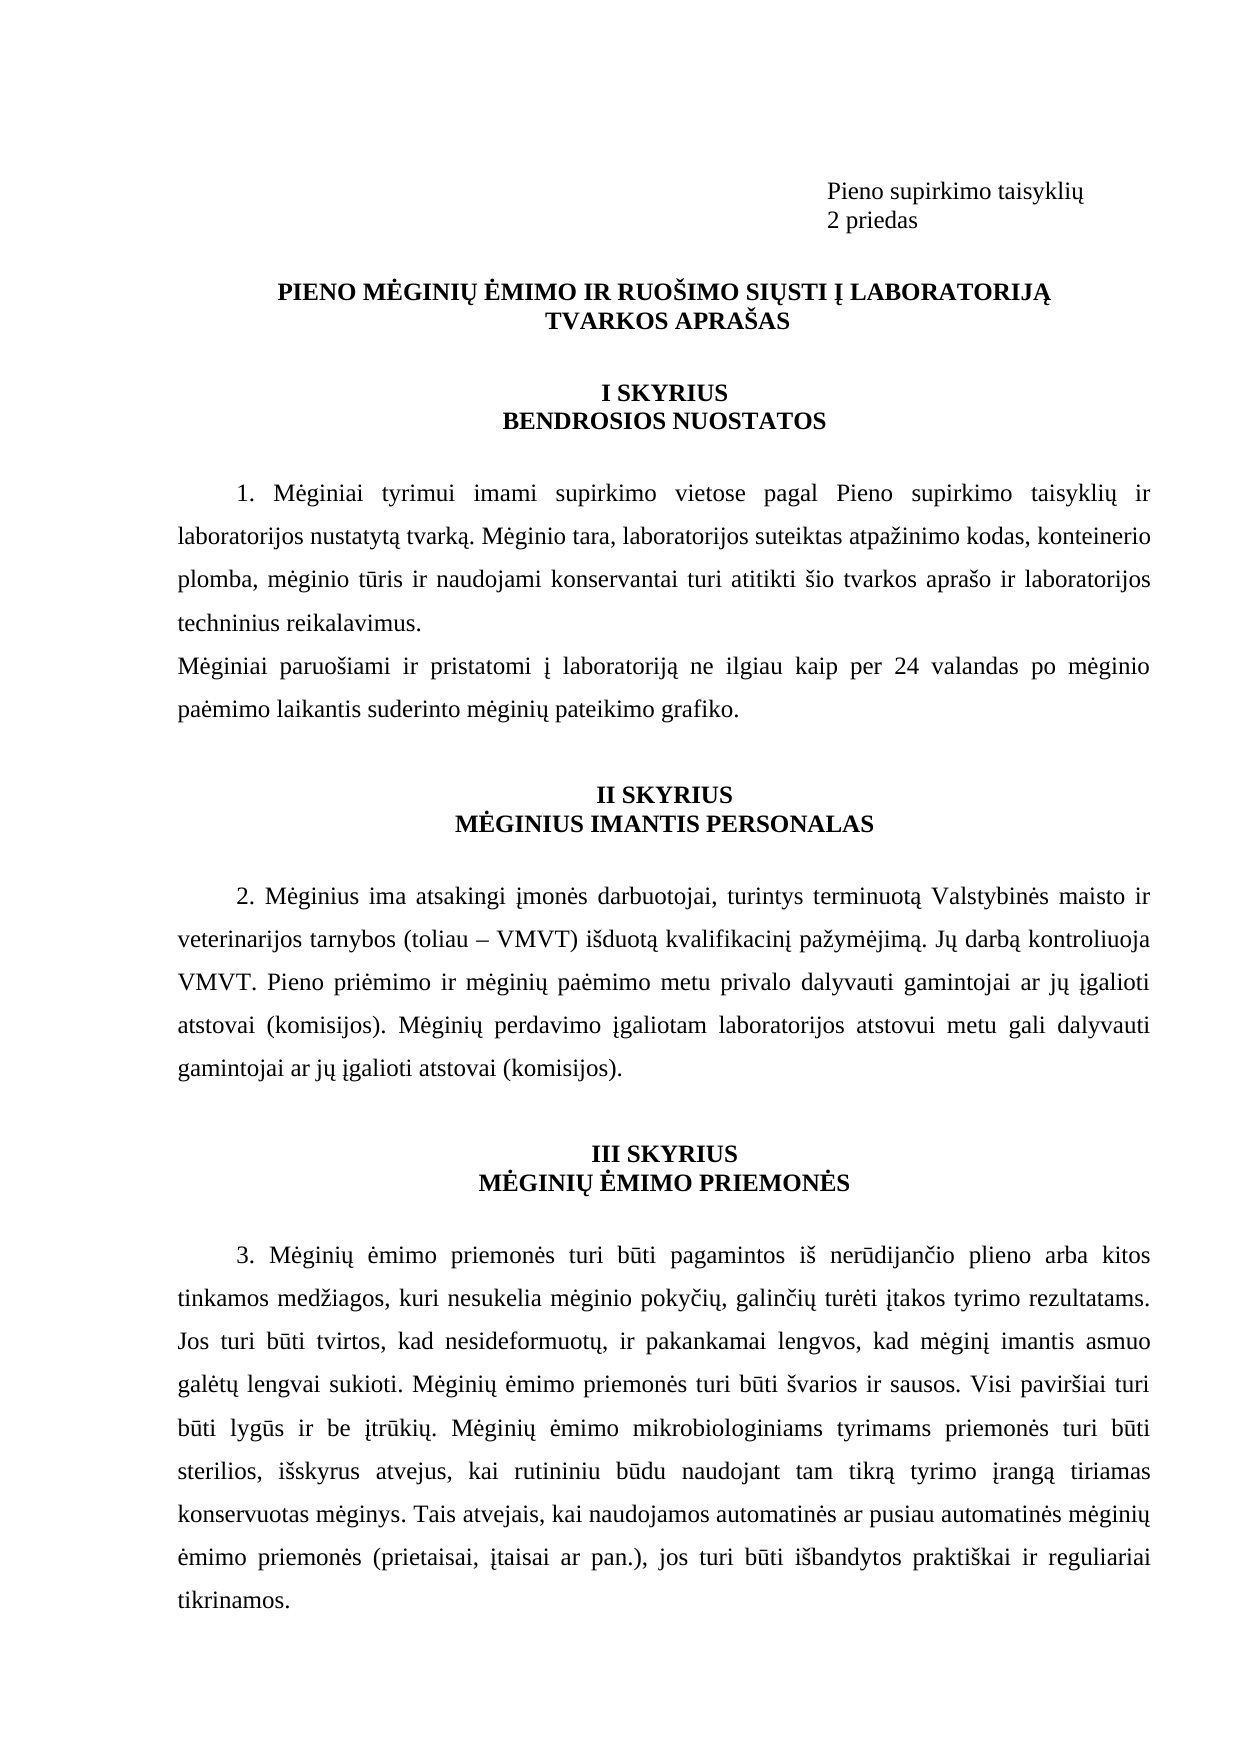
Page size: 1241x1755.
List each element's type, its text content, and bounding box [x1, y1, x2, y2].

text Mėginiai paruošiami ir pristatomi į laboratoriją ne ilgiau kaip per 24 valandas po mėginio paėmimo laikantis suderinto mėginių pateikimo grafiko. [177, 651, 1152, 723]
text 2 priedas [709, 205, 1152, 234]
text II SKYRIUS [177, 780, 1152, 809]
text Pieno supirkimo taisyklių [709, 176, 1152, 205]
text MĖGINIŲ ĖMIMO PRIEMONĖS [177, 1168, 1152, 1197]
text 2. Mėginius ima atsakingi įmonės darbuotojai, turintys terminuotą Valstybinės maisto ir veterinarijos tarnybos (toliau – VMVT) išduotą kvalifikacinį pažymėjimą. Jų darbą kontroliuoja VMVT. Pieno priėmimo ir mėginių paėmimo metu privalo dalyvauti gamintojai ar jų įgalioti atstovai (komisijos). Mėginių perdavimo įgaliotam laboratorijos atstovui metu gali dalyvauti gamintojai ar jų įgalioti atstovai (komisijos). [177, 881, 1152, 1082]
text PIENO MĖGINIŲ ĖMIMO IR RUOŠIMO SIŲSTI Į LABORATORIJĄ [177, 277, 1152, 306]
text 3. Mėginių ėmimo priemonės turi būti pagamintos iš nerūdijančio plieno arba kitos tinkamos medžiagos, kuri nesukelia mėginio pokyčių, galinčių turėti įtakos tyrimo rezultatams. Jos turi būti tvirtos, kad nesideformuotų, ir pakankamai lengvos, kad mėginį imantis asmuo galėtų lengvai sukioti. Mėginių ėmimo priemonės turi būti švarios ir sausos. Visi paviršiai turi būti lygūs ir be įtrūkių. Mėginių ėmimo mikrobiologiniams tyrimams priemonės turi būti sterilios, išskyrus atvejus, kai rutininiu būdu naudojant tam tikrą tyrimo įrangą tiriamas konservuotas mėginys. Tais atvejais, kai naudojamos automatinės ar pusiau automatinės mėginių ėmimo priemonės (prietaisai, įtaisai ar pan.), jos turi būti išbandytos praktiškai ir reguliariai tikrinamos. [177, 1240, 1152, 1614]
text I SKYRIUS [177, 378, 1152, 406]
text III SKYRIUS [177, 1139, 1152, 1168]
text 1. Mėginiai tyrimui imami supirkimo vietose pagal Pieno supirkimo taisyklių ir laboratorijos nustatytą tvarką. Mėginio tara, laboratorijos suteiktas atpažinimo kodas, konteinerio plomba, mėginio tūris ir naudojami konservantai turi atitikti šio tvarkos aprašo ir laboratorijos techninius reikalavimus. [177, 478, 1152, 636]
text BENDROSIOS NUOSTATOS [177, 406, 1152, 435]
text TVARKOS APRAŠAS [177, 306, 1152, 334]
text MĖGINIUS IMANTIS PERSONALAS [177, 809, 1152, 838]
